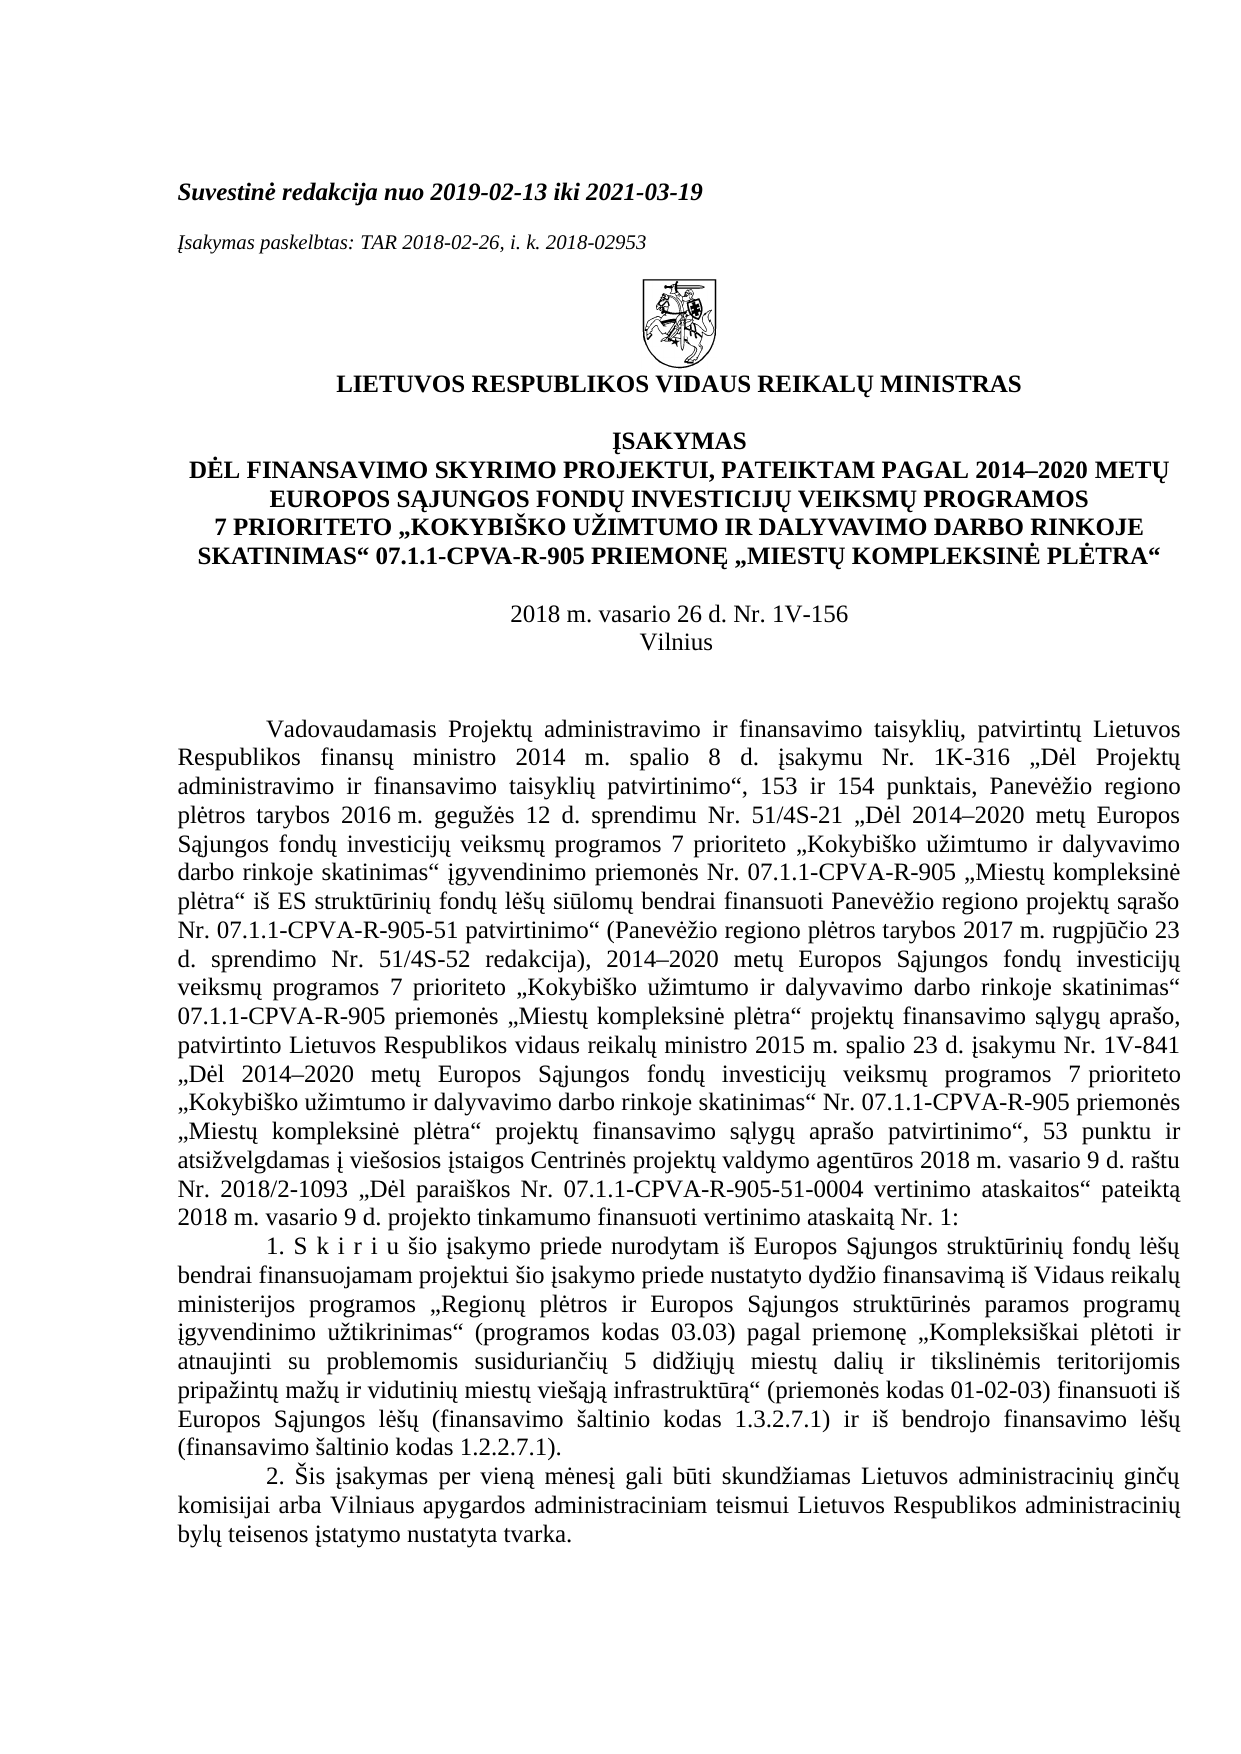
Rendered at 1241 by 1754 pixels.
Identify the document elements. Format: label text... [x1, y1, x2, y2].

text Vilnius [177, 627, 1181, 656]
text Įsakymas paskelbtas: TAR 2018-02-26, i. k. 2018-02953 [177, 230, 1181, 254]
text 1. S k i r i u šio įsakymo priede nurodytam iš Europos Sąjungos struktūrinių fondų lėšų bendrai finansuojamam projektui šio įsakymo priede nustatyto dydžio finansavimą iš Vidaus reikalų ministerijos programos „Regionų plėtros ir Europos Sąjungos struktūrinės paramos programų įgyvendinimo užtikrinimas“ (programos kodas 03.03) pagal priemonę „Kompleksiškai plėtoti ir atnaujinti su problemomis susiduriančių 5 didžiųjų miestų dalių ir tikslinėmis teritorijomis pripažintų mažų ir vidutinių miestų viešąją infrastruktūrą“ (priemonės kodas 01-02-03) finansuoti iš Europos Sąjungos lėšų (finansavimo šaltinio kodas 1.3.2.7.1) ir iš bendrojo finansavimo lėšų (finansavimo šaltinio kodas 1.2.2.7.1). [177, 1231, 1181, 1461]
text DĖL FINANSAVIMO SKYRIMO PROJEKTUI, PATEIKTAM PAGAL 2014–2020 METŲ EUROPOS SĄJUNGOS FONDŲ INVESTICIJŲ VEIKSMŲ PROGRAMOS 7 PRIORITETO „KOKYBIŠKO UŽIMTUMO IR DALYVAVIMO DARBO RINKOJE SKATINIMAS“ 07.1.1-CPVA-R-905 PRIEMONĘ „MIESTŲ KOMPLEKSINĖ PLĖTRA“ [177, 455, 1181, 570]
text ĮSAKYMAS [177, 426, 1181, 455]
text 2. Šis įsakymas per vieną mėnesį gali būti skundžiamas Lietuvos administracinių ginčų komisijai arba Vilniaus apygardos administraciniam teismui Lietuvos Respublikos administracinių bylų teisenos įstatymo nustatyta tvarka. [177, 1461, 1181, 1547]
text Vadovaudamasis Projektų administravimo ir finansavimo taisyklių, patvirtintų Lietuvos Respublikos finansų ministro 2014 m. spalio 8 d. įsakymu Nr. 1K-316 „Dėl Projektų administravimo ir finansavimo taisyklių patvirtinimo“, 153 ir 154 punktais, Panevėžio regiono plėtros tarybos 2016 m. gegužės 12 d. sprendimu Nr. 51/4S-21 „Dėl 2014–2020 metų Europos Sąjungos fondų investicijų veiksmų programos 7 prioriteto „Kokybiško užimtumo ir dalyvavimo darbo rinkoje skatinimas“ įgyvendinimo priemonės Nr. 07.1.1-CPVA-R-905 „Miestų kompleksinė plėtra“ iš ES struktūrinių fondų lėšų siūlomų bendrai finansuoti Panevėžio regiono projektų sąrašo Nr. 07.1.1-CPVA-R-905-51 patvirtinimo“ (Panevėžio regiono plėtros tarybos 2017 m. rugpjūčio 23 d. sprendimo Nr. 51/4S-52 redakcija), 2014–2020 metų Europos Sąjungos fondų investicijų veiksmų programos 7 prioriteto „Kokybiško užimtumo ir dalyvavimo darbo rinkoje skatinimas“ 07.1.1-CPVA-R-905 priemonės „Miestų kompleksinė plėtra“ projektų finansavimo sąlygų aprašo, patvirtinto Lietuvos Respublikos vidaus reikalų ministro 2015 m. spalio 23 d. įsakymu Nr. 1V-841 „Dėl 2014–2020 metų Europos Sąjungos fondų investicijų veiksmų programos 7 prioriteto „Kokybiško užimtumo ir dalyvavimo darbo rinkoje skatinimas“ Nr. 07.1.1-CPVA-R-905 priemonės „Miestų kompleksinė plėtra“ projektų finansavimo sąlygų aprašo patvirtinimo“, 53 punktu ir atsižvelgdamas į viešosios įstaigos Centrinės projektų valdymo agentūros 2018 m. vasario 9 d. raštu Nr. 2018/2-1093 „Dėl paraiškos Nr. 07.1.1-CPVA-R-905-51-0004 vertinimo ataskaitos“ pateiktą 2018 m. vasario 9 d. projekto tinkamumo finansuoti vertinimo ataskaitą Nr. 1: [177, 714, 1181, 1231]
text Suvestinė redakcija nuo 2019-02-13 iki 2021-03-19 [177, 177, 1181, 206]
text LIETUVOS RESPUBLIKOS VIDAUS REIKALŲ MINISTRAS [177, 369, 1181, 397]
text 2018 m. vasario 26 d. Nr. 1V-156 [177, 599, 1181, 627]
